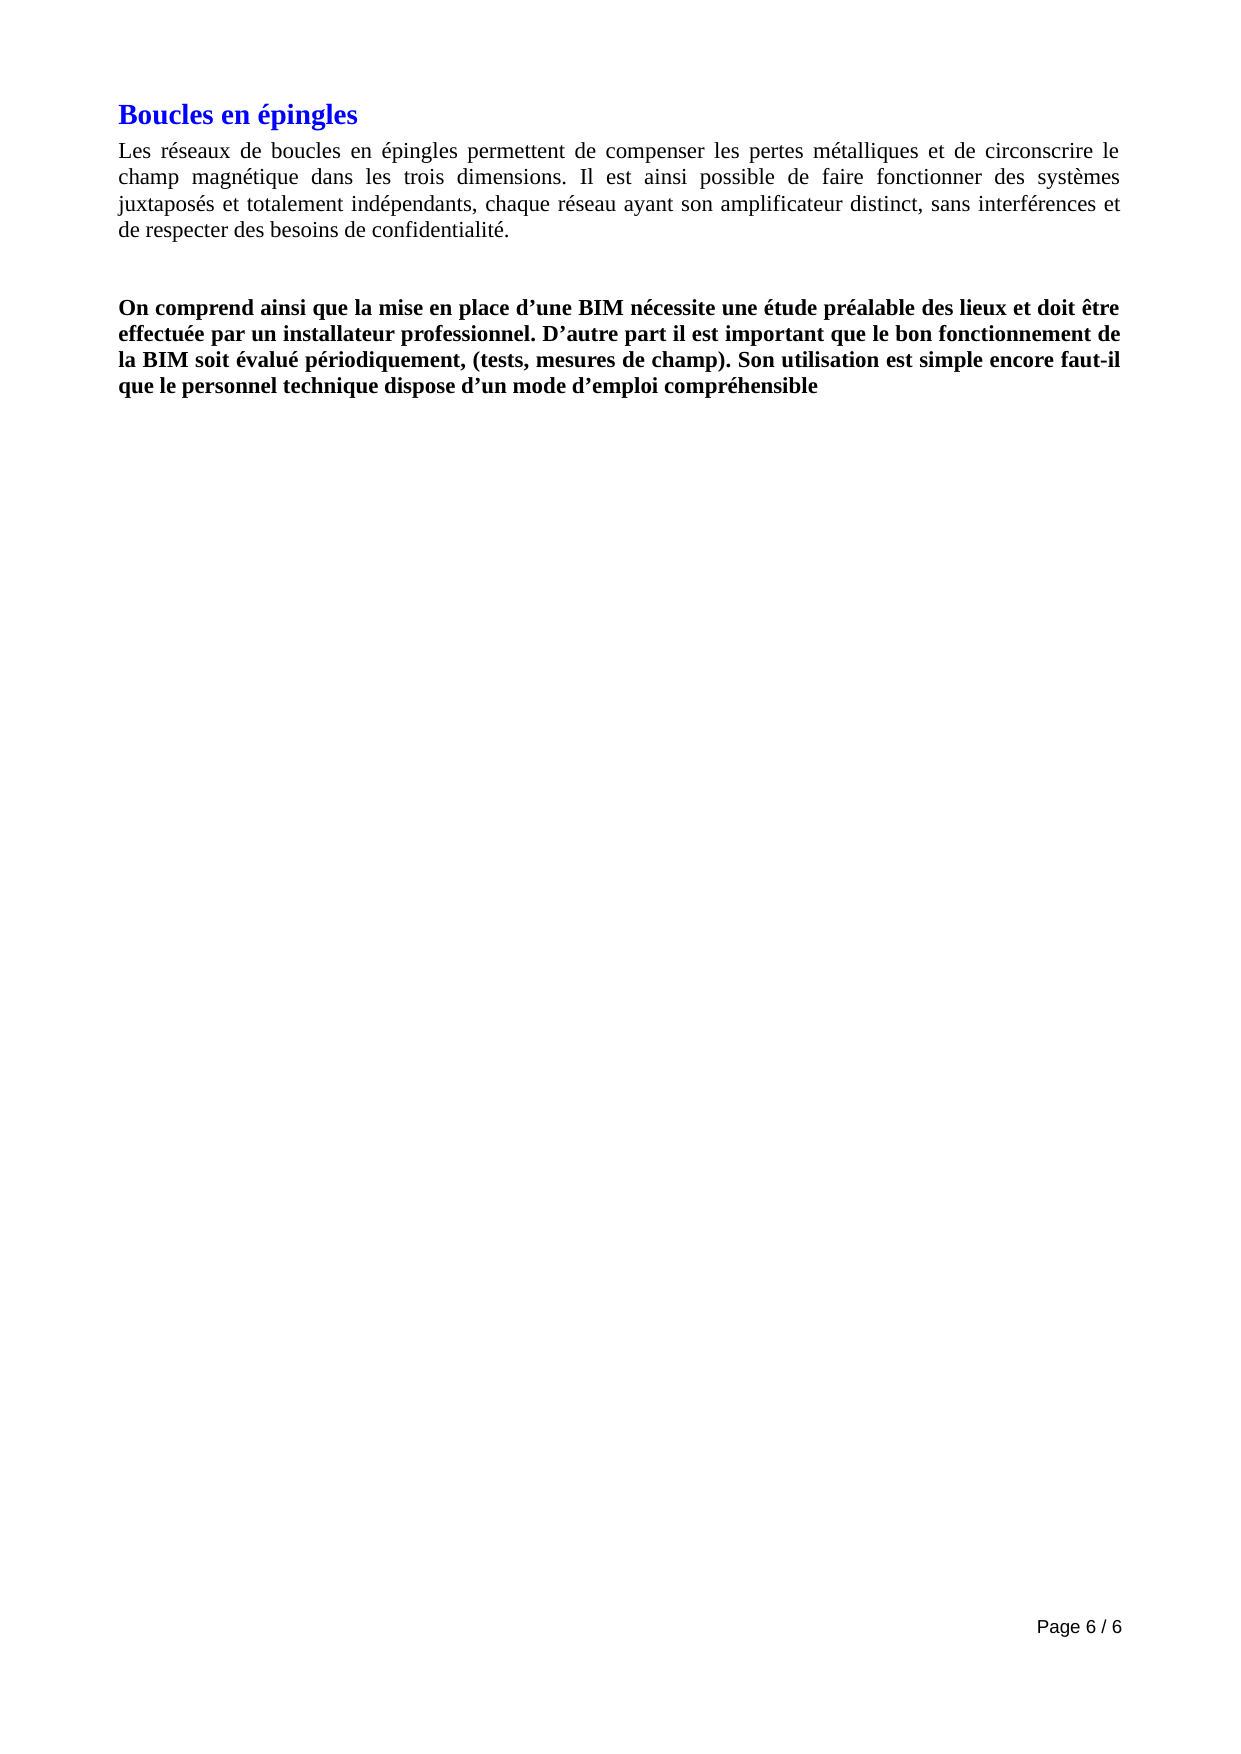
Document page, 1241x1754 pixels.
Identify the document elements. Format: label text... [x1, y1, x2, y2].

text Les réseaux de boucles en épingles permettent de compenser les pertes métalliques et de circonscrire le champ magnétique dans les trois dimensions. Il est ainsi possible de faire fonctionner des systèmes juxtaposés et totalement indépendants, chaque réseau ayant son amplificateur distinct, sans interférences et de respecter des besoins de confidentialité. [118, 137, 1122, 242]
text Boucles en épingles [118, 97, 1122, 130]
text On comprend ainsi que la mise en place d’une BIM nécessite une étude préalable des lieux et doit être effectuée par un installateur professionnel. D’autre part il est important que le bon fonctionnement de la BIM soit évalué périodiquement, (tests, mesures de champ). Son utilisation est simple encore faut-il que le personnel technique dispose d’un mode d’emploi compréhensible [118, 293, 1122, 399]
